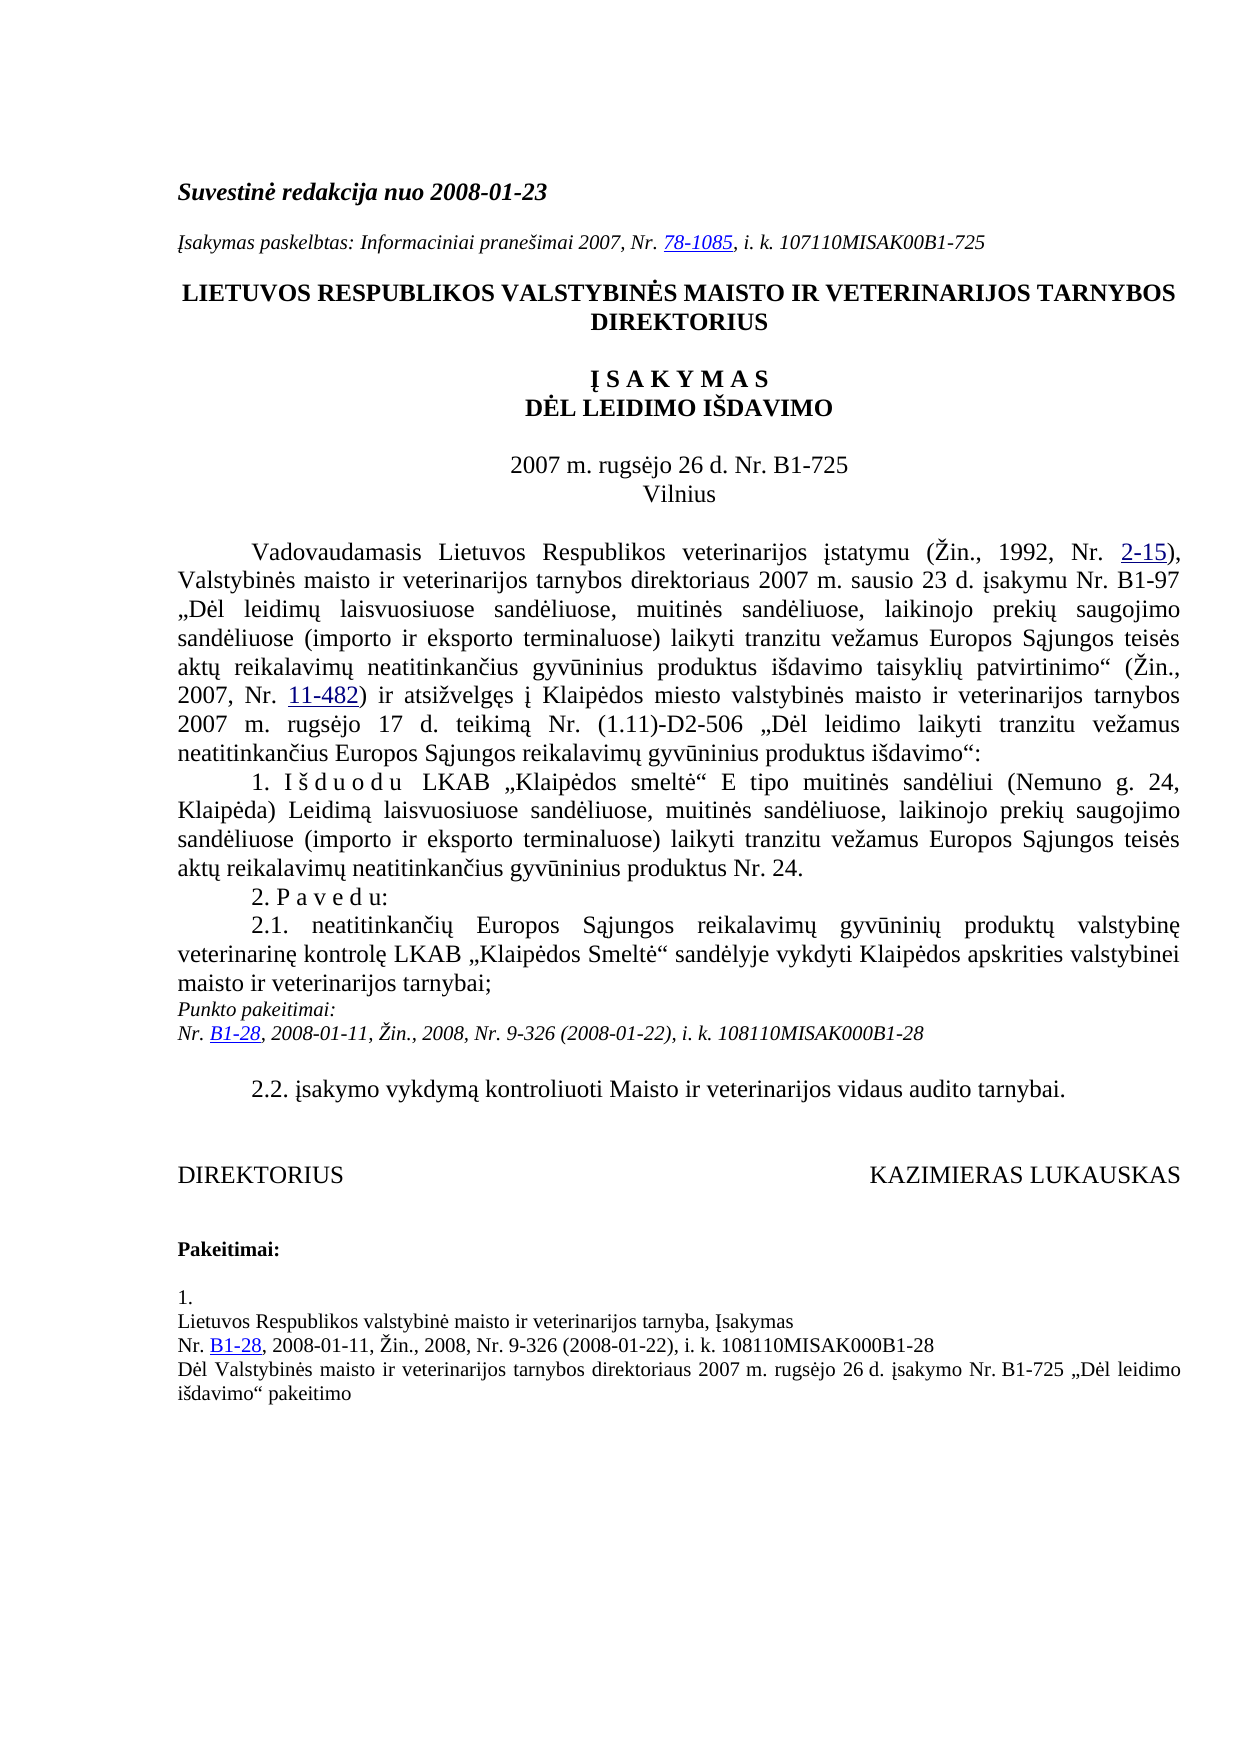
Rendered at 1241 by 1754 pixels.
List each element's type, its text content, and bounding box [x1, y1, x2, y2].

text Lietuvos Respublikos valstybinė maisto ir veterinarijos tarnyba, Įsakymas [177, 1309, 1181, 1333]
text Dėl Valstybinės maisto ir veterinarijos tarnybos direktoriaus 2007 m. rugsėjo 26 d. įsakymo Nr. B1-725 „Dėl leidimo išdavimo“ pakeitimo [177, 1357, 1181, 1405]
text 1. [177, 1285, 1181, 1309]
text DIREKTORIUS KAZIMIERAS LUKAUSKAS [177, 1160, 1181, 1189]
text Įsakymas paskelbtas: Informaciniai pranešimai 2007, Nr. 78-1085, i. k. 107110MISAK00B1-725 [177, 230, 1181, 254]
text 2. Pavedu: [177, 882, 1181, 911]
text 1. Išduodu LKAB „Klaipėdos smeltė“ E tipo muitinės sandėliui (Nemuno g. 24, Klaipėda) Leidimą laisvuosiuose sandėliuose, muitinės sandėliuose, laikinojo prekių saugojimo sandėliuose (importo ir eksporto terminaluose) laikyti tranzitu vežamus Europos Sąjungos teisės aktų reikalavimų neatitinkančius gyvūninius produktus Nr. 24. [177, 767, 1181, 882]
text LIETUVOS RESPUBLIKOS VALSTYBINĖS MAISTO IR VETERINARIJOS TARNYBOS DIREKTORIUS [177, 278, 1181, 336]
text 2007 m. rugsėjo 26 d. Nr. B1-725 [177, 451, 1181, 479]
text Punkto pakeitimai: [177, 997, 1181, 1021]
text Nr. B1-28, 2008-01-11, Žin., 2008, Nr. 9-326 (2008-01-22), i. k. 108110MISAK000B1-28 [177, 1021, 1181, 1045]
text Pakeitimai: [177, 1237, 1181, 1261]
text Vadovaudamasis Lietuvos Respublikos veterinarijos įstatymu (Žin., 1992, Nr. 2-15), Valstybinės maisto ir veterinarijos tarnybos direktoriaus 2007 m. sausio 23 d. įsakymu Nr. B1-97 „Dėl leidimų laisvuosiuose sandėliuose, muitinės sandėliuose, laikinojo prekių saugojimo sandėliuose (importo ir eksporto terminaluose) laikyti tranzitu vežamus Europos Sąjungos teisės aktų reikalavimų neatitinkančius gyvūninius produktus išdavimo taisyklių patvirtinimo“ (Žin., 2007, Nr. 11-482) ir atsižvelgęs į Klaipėdos miesto valstybinės maisto ir veterinarijos tarnybos 2007 m. rugsėjo 17 d. teikimą Nr. (1.11)-D2-506 „Dėl leidimo laikyti tranzitu vežamus neatitinkančius Europos Sąjungos reikalavimų gyvūninius produktus išdavimo“: [177, 537, 1181, 767]
text DĖL LEIDIMO IŠDAVIMO [177, 393, 1181, 422]
text 2.1. neatitinkančių Europos Sąjungos reikalavimų gyvūninių produktų valstybinę veterinarinę kontrolę LKAB „Klaipėdos Smeltė“ sandėlyje vykdyti Klaipėdos apskrities valstybinei maisto ir veterinarijos tarnybai; [177, 911, 1181, 997]
text Į S A K Y M A S [177, 364, 1181, 393]
text 2.2. įsakymo vykdymą kontroliuoti Maisto ir veterinarijos vidaus audito tarnybai. [177, 1074, 1181, 1102]
text Vilnius [177, 479, 1181, 508]
text Nr. B1-28, 2008-01-11, Žin., 2008, Nr. 9-326 (2008-01-22), i. k. 108110MISAK000B1-28 [177, 1333, 1181, 1357]
text Suvestinė redakcija nuo 2008-01-23 [177, 177, 1181, 206]
